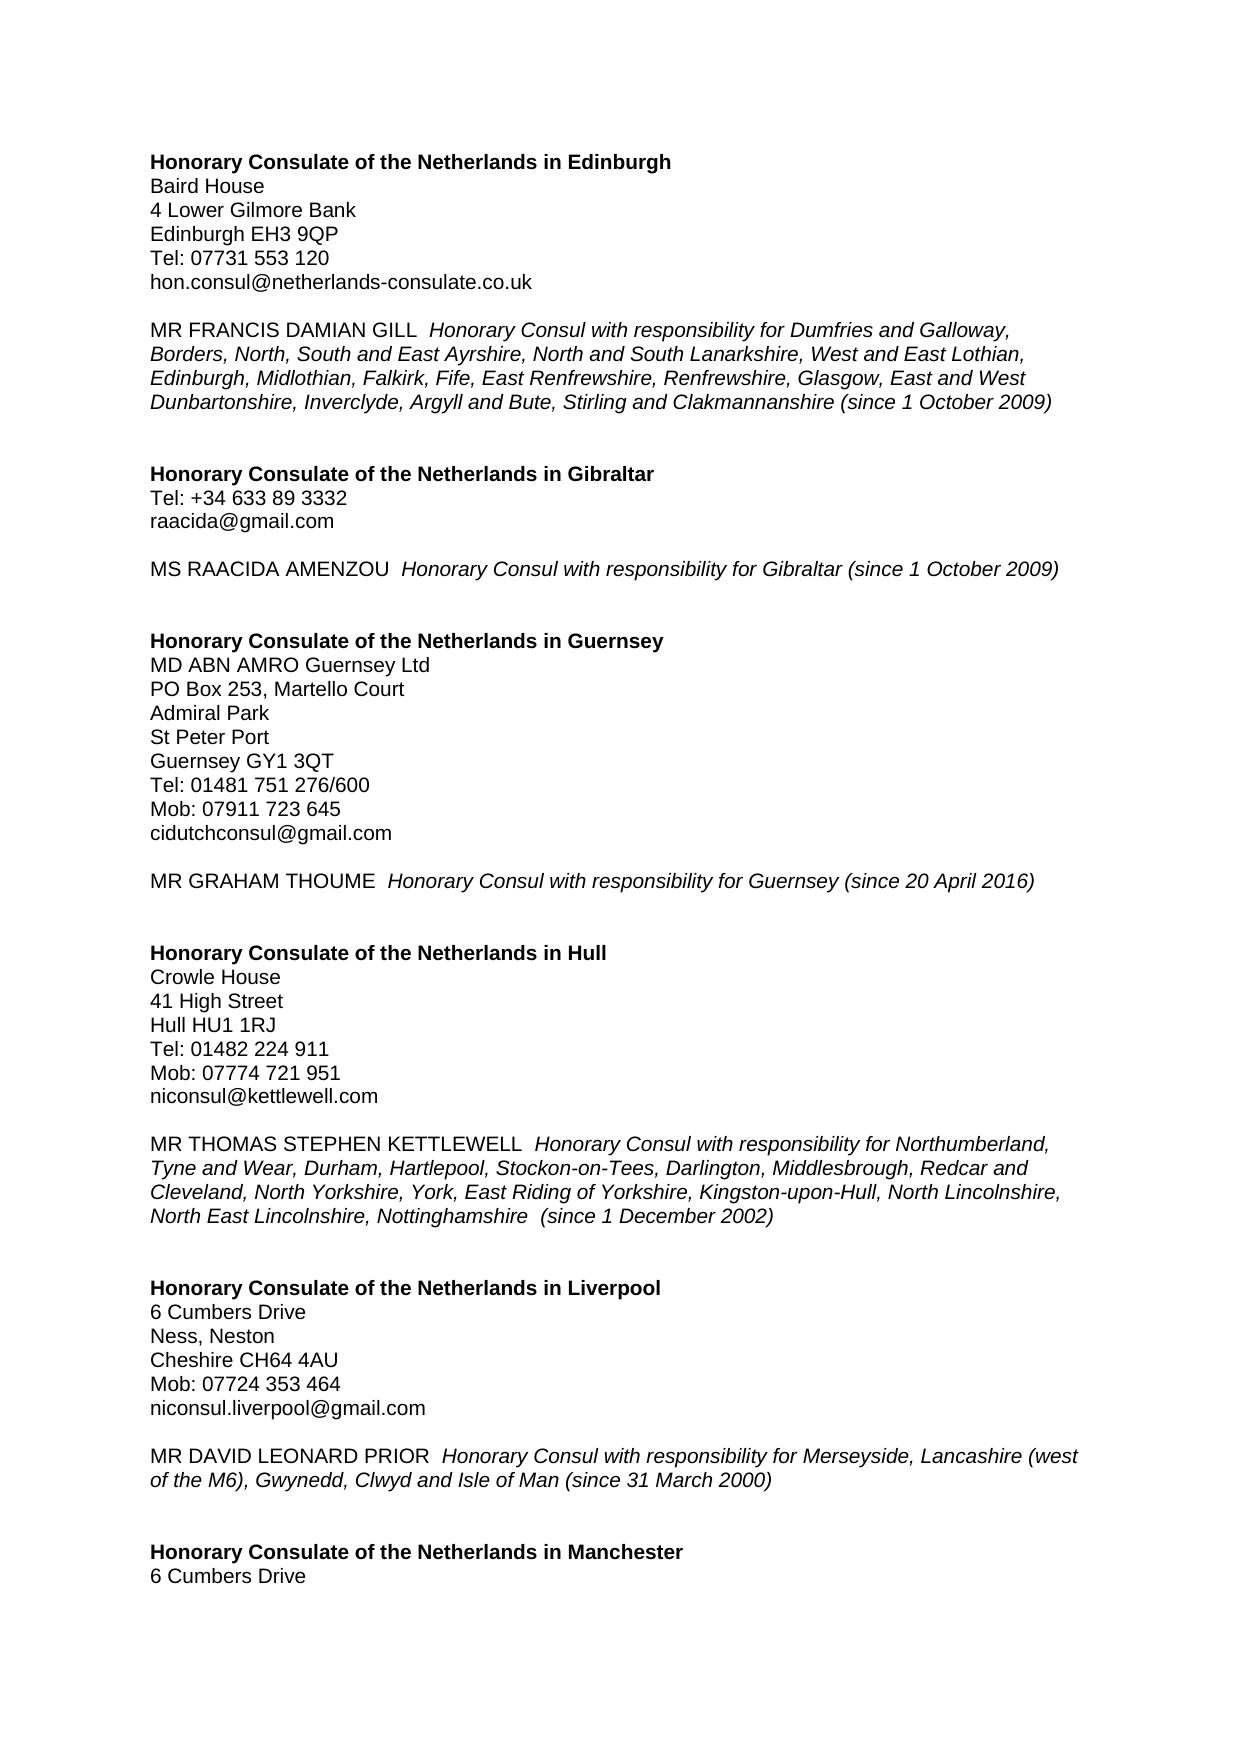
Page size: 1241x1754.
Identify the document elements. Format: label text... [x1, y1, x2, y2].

text Tel: 01481 751 276/600 [150, 773, 1090, 797]
text MD ABN AMRO Guernsey Ltd [150, 653, 1090, 677]
text Tel: +34 633 89 3332 [150, 485, 1090, 509]
text Guernsey GY1 3QT [150, 749, 1090, 773]
text raacida@gmail.com [150, 509, 1090, 533]
text 6 Cumbers Drive [150, 1300, 1090, 1324]
text Honorary Consulate of the Netherlands in Hull [150, 941, 1090, 964]
text Mob: 07724 353 464 [150, 1372, 1090, 1396]
text Tel: 01482 224 911 [150, 1036, 1090, 1060]
text PO Box 253, Martello Court [150, 677, 1090, 701]
text Honorary Consulate of the Netherlands in Liverpool [150, 1276, 1090, 1300]
text Edinburgh EH3 9QP [150, 222, 1090, 246]
text MR GRAHAM THOUME Honorary Consul with responsibility for Guernsey (since 20 April 2016) [150, 869, 1090, 893]
text niconsul.liverpool@gmail.com [150, 1396, 1090, 1420]
text 4 Lower Gilmore Bank [150, 198, 1090, 222]
text MR FRANCIS DAMIAN GILL Honorary Consul with responsibility for Dumfries and Galloway, Borders, North, South and East Ayrshire, North and South Lanarkshire, West and East Lothian, Edinburgh, Midlothian, Falkirk, Fife, East Renfrewshire, Renfrewshire, Glasgow, East and West Dunbartonshire, Inverclyde, Argyll and Bute, Stirling and Clakmannanshire (since 1 October 2009) [150, 318, 1090, 413]
text Admiral Park [150, 701, 1090, 725]
text Mob: 07774 721 951 [150, 1060, 1090, 1084]
text Tel: 07731 553 120 [150, 246, 1090, 270]
text MS RAACIDA AMENZOU Honorary Consul with responsibility for Gibraltar (since 1 October 2009) [150, 557, 1090, 581]
text MR THOMAS STEPHEN KETTLEWELL Honorary Consul with responsibility for Northumberland, Tyne and Wear, Durham, Hartlepool, Stockon-on-Tees, Darlington, Middlesbrough, Redcar and Cleveland, North Yorkshire, York, East Riding of Yorkshire, Kingston-upon-Hull, North Lincolnshire, North East Lincolnshire, Nottinghamshire (since 1 December 2002) [150, 1132, 1090, 1228]
text St Peter Port [150, 725, 1090, 749]
text Honorary Consulate of the Netherlands in Gibraltar [150, 461, 1090, 485]
text Cheshire CH64 4AU [150, 1348, 1090, 1372]
text 41 High Street [150, 988, 1090, 1012]
text niconsul@kettlewell.com [150, 1084, 1090, 1108]
text Baird House [150, 174, 1090, 198]
text Honorary Consulate of the Netherlands in Manchester [150, 1539, 1090, 1563]
text 6 Cumbers Drive [150, 1563, 1090, 1587]
text Honorary Consulate of the Netherlands in Guernsey [150, 629, 1090, 653]
text hon.consul@netherlands-consulate.co.uk [150, 270, 1090, 294]
text Crowle House [150, 964, 1090, 988]
text Ness, Neston [150, 1324, 1090, 1348]
text Hull HU1 1RJ [150, 1012, 1090, 1036]
text cidutchconsul@gmail.com [150, 821, 1090, 845]
text Mob: 07911 723 645 [150, 797, 1090, 821]
text MR DAVID LEONARD PRIOR Honorary Consul with responsibility for Merseyside, Lancashire (west of the M6), Gwynedd, Clwyd and Isle of Man (since 31 March 2000) [150, 1444, 1090, 1492]
text Honorary Consulate of the Netherlands in Edinburgh [150, 150, 1090, 174]
